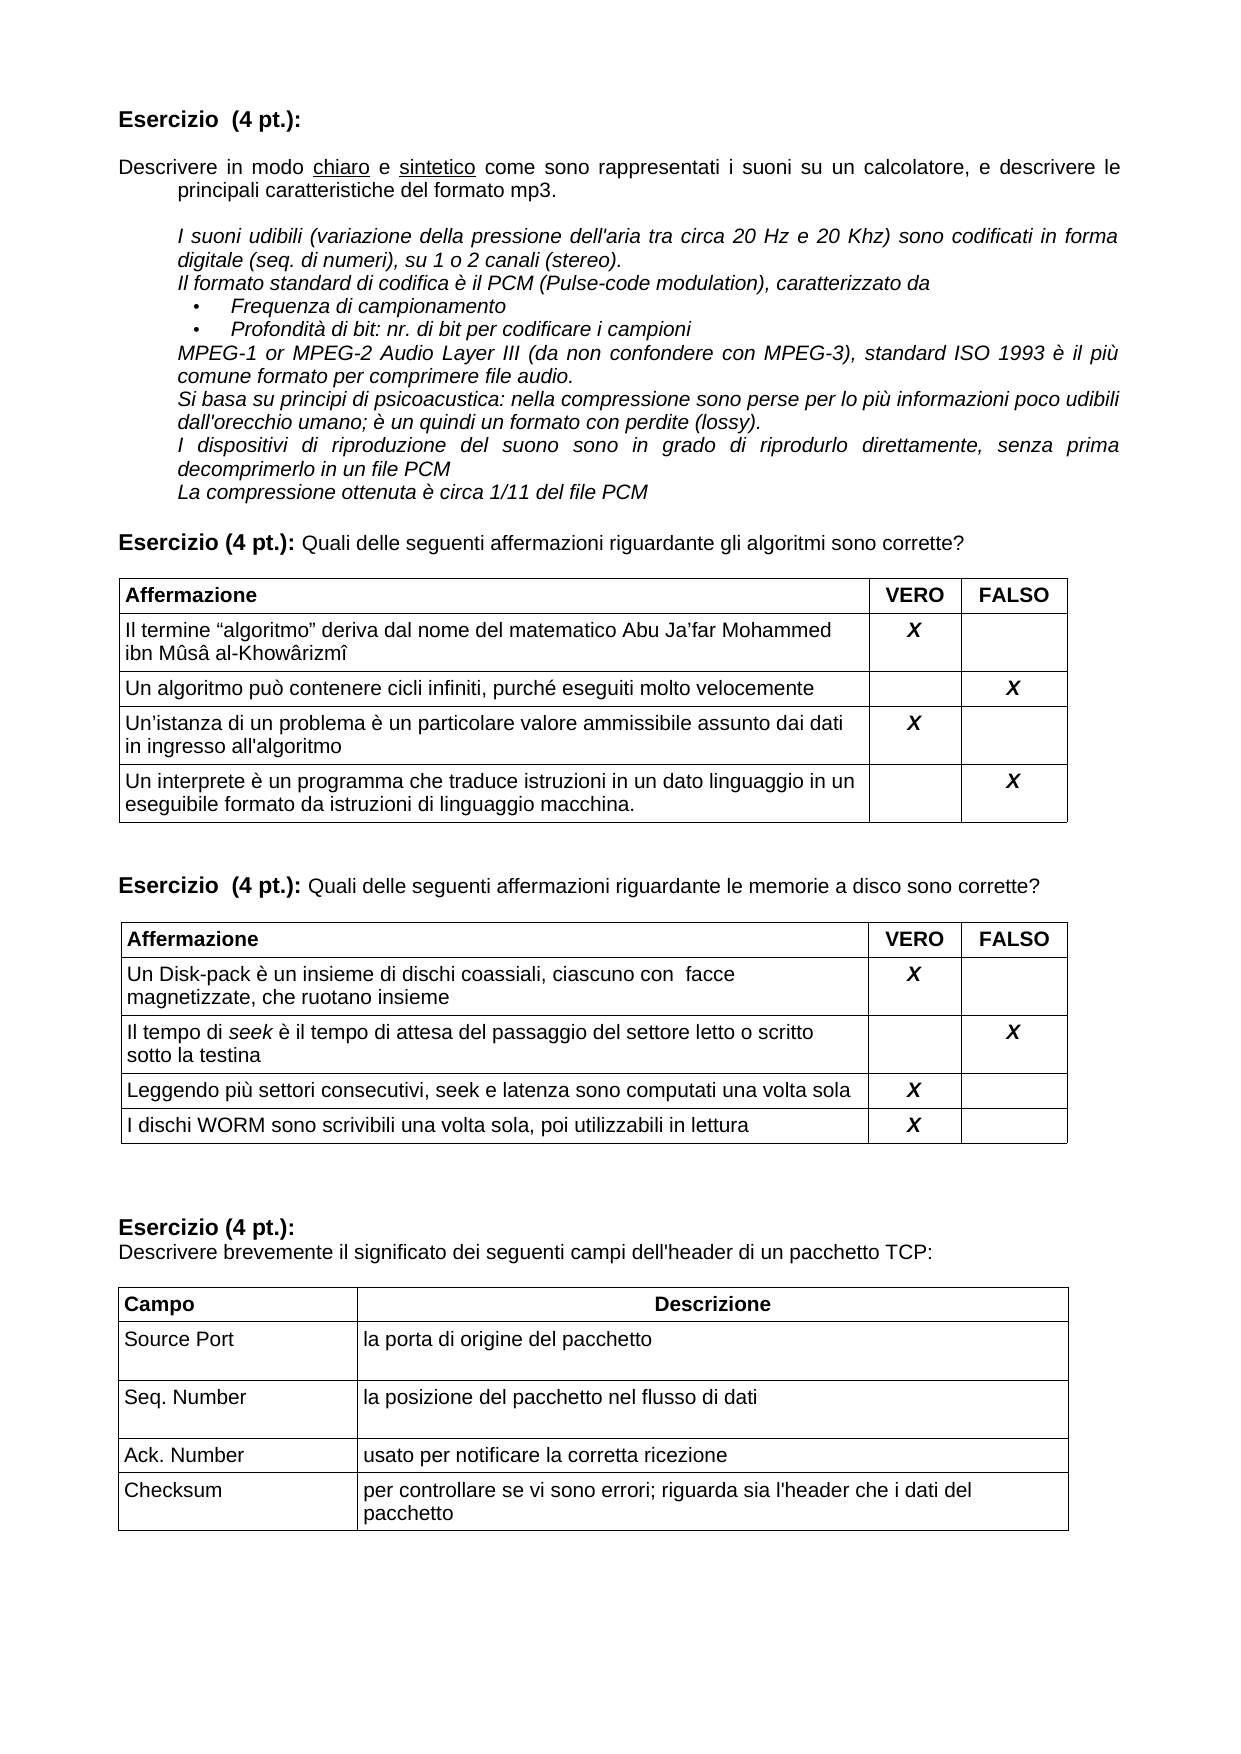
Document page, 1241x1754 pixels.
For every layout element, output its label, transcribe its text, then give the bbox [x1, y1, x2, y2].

text Descrivere brevemente il significato dei seguenti campi dell'header di un pacchetto TCP: [118, 1240, 1122, 1263]
table_cell la porta di origine del pacchetto [358, 1322, 1068, 1379]
table_cell Source Port [119, 1322, 357, 1379]
text Esercizio (4 pt.): Quali delle seguenti affermazioni riguardante gli algoritmi sono corrette? [118, 529, 1122, 555]
text Si basa su principi di psicoacustica: nella compressione sono perse per lo più informazioni poco udibili dall'orecchio umano; è un quindi un formato con perdite (lossy). [118, 387, 1122, 434]
text Descrivere in modo chiaro e sintetico come sono rappresentati i suoni su un calcolatore, e descrivere le principali caratteristiche del formato mp3. [118, 155, 1122, 202]
table_cell X [869, 1074, 961, 1108]
table_header Affermazione [122, 923, 868, 957]
text I suoni udibili (variazione della pressione dell'aria tra circa 20 Hz e 20 Khz) sono codificati in forma digitale (seq. di numeri), su 1 o 2 canali (stereo). [118, 225, 1122, 271]
table_cell usato per notificare la corretta ricezione [358, 1439, 1068, 1472]
table_cell I dischi WORM sono scrivibili una volta sola, poi utilizzabili in lettura [122, 1109, 868, 1142]
table_cell Il termine “algoritmo” deriva dal nome del matematico Abu Ja’far Mohammed ibn Mûsâ al-Khowârizmî [120, 614, 869, 671]
table_cell [869, 1016, 961, 1073]
table_cell X [870, 707, 961, 764]
table_cell Seq. Number [119, 1381, 357, 1437]
table_header FALSO [962, 923, 1067, 957]
table_cell Un’istanza di un problema è un particolare valore ammissibile assunto dai dati in ingresso all'algoritmo [120, 707, 869, 764]
table_header Affermazione [120, 579, 869, 613]
table_cell la posizione del pacchetto nel flusso di dati [358, 1381, 1068, 1437]
table_cell [962, 707, 1067, 764]
text Esercizio (4 pt.): Quali delle seguenti affermazioni riguardante le memorie a disco sono corrette? [118, 873, 1122, 899]
table_cell [870, 765, 961, 822]
table_cell [870, 672, 961, 706]
list Profondità di bit: nr. di bit per codificare i campioni [193, 318, 1122, 341]
table_cell [962, 1074, 1067, 1108]
table_cell X [869, 958, 961, 1015]
table_cell [962, 958, 1067, 1015]
text Esercizio (4 pt.): [118, 1214, 1122, 1240]
table_cell Un interprete è un programma che traduce istruzioni in un dato linguaggio in un eseguibile formato da istruzioni di linguaggio macchina. [120, 765, 869, 822]
table_cell X [962, 765, 1067, 822]
table_cell [962, 1109, 1067, 1142]
table_cell X [962, 672, 1067, 706]
list Frequenza di campionamento [193, 294, 1122, 318]
table_cell per controllare se vi sono errori; riguarda sia l'header che i dati del pacchetto [358, 1473, 1068, 1530]
table_cell Ack. Number [119, 1439, 357, 1472]
table_cell X [962, 1016, 1067, 1073]
table_cell Checksum [119, 1473, 357, 1530]
table_header FALSO [962, 579, 1067, 613]
table_cell X [869, 1109, 961, 1142]
text Esercizio (4 pt.): [118, 106, 1122, 132]
text I dispositivi di riproduzione del suono sono in grado di riprodurlo direttamente, senza prima decomprimerlo in un file PCM [118, 434, 1122, 480]
table_header VERO [869, 923, 961, 957]
table_cell Il tempo di seek è il tempo di attesa del passaggio del settore letto o scritto sotto la testina [122, 1016, 868, 1073]
table_header VERO [870, 579, 961, 613]
text La compressione ottenuta è circa 1/11 del file PCM [118, 480, 1122, 504]
table_cell X [870, 614, 961, 671]
table_header Campo [119, 1288, 357, 1321]
table_cell Un Disk-pack è un insieme di dischi coassiali, ciascuno con facce magnetizzate, che ruotano insieme [122, 958, 868, 1015]
table_header Descrizione [358, 1288, 1068, 1321]
text Il formato standard di codifica è il PCM (Pulse-code modulation), caratterizzato da [118, 271, 1122, 294]
table_cell Leggendo più settori consecutivi, seek e latenza sono computati una volta sola [122, 1074, 868, 1108]
text MPEG-1 or MPEG-2 Audio Layer III (da non confondere con MPEG-3), standard ISO 1993 è il più comune formato per comprimere file audio. [118, 341, 1122, 387]
table_cell Un algoritmo può contenere cicli infiniti, purché eseguiti molto velocemente [120, 672, 869, 706]
table_cell [962, 614, 1067, 671]
